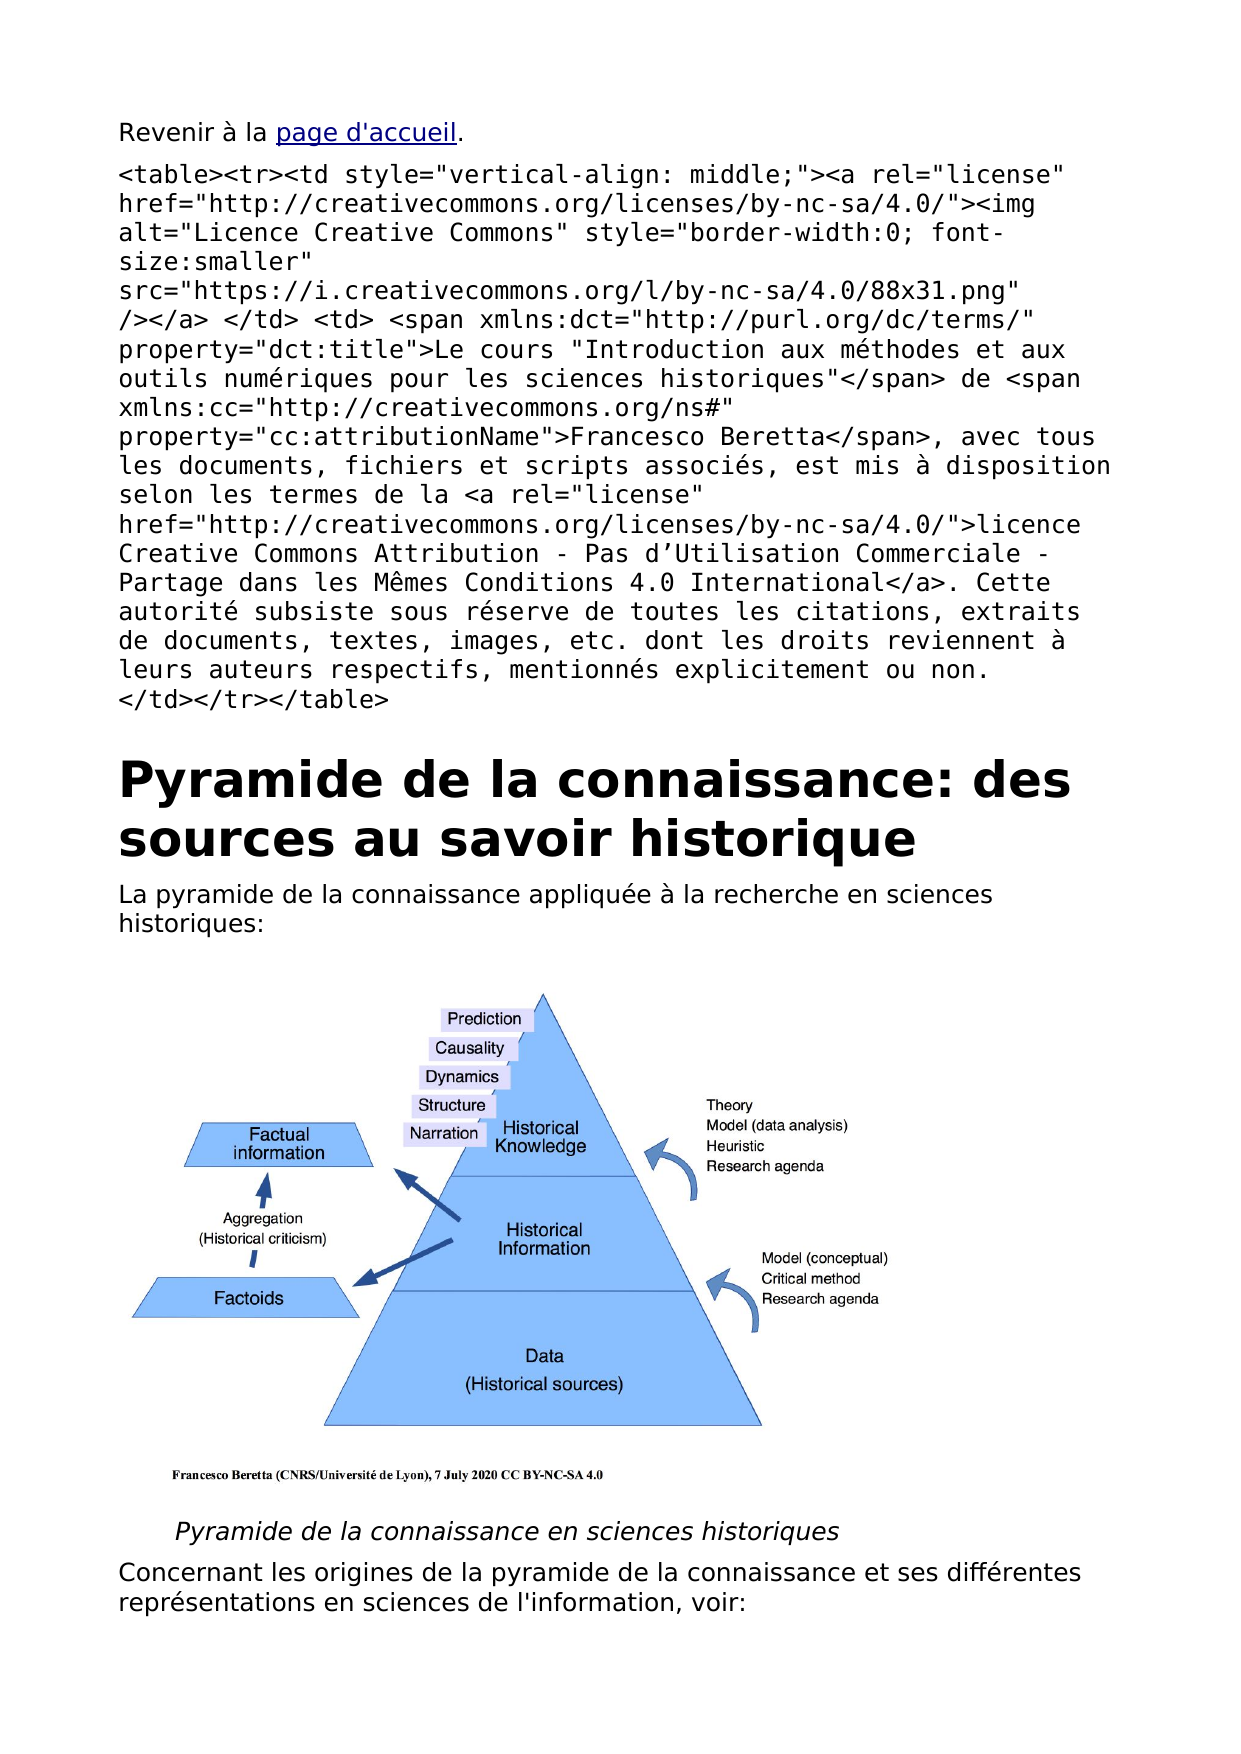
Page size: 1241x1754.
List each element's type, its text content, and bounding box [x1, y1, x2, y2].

text La pyramide de la connaissance appliquée à la recherche en sciences historiques: [118, 880, 1122, 939]
subtitle Pyramide de la connaissance: des sources au savoir historique [118, 751, 1122, 868]
text Concernant les origines de la pyramide de la connaissance et ses différentes représentations en sciences de l'information, voir: [118, 1558, 1122, 1617]
text <table><tr><td style="vertical-align: middle;"><a rel="license" href="http://creativecommons.org/licenses/by-nc-sa/4.0/"><img alt="Licence Creative Commons" style="border-width:0; font-size:smaller" src="https://i.creativecommons.org/l/by-nc-sa/4.0/88x31.png" /></a> </td> <td> <span xmlns:dct="http://purl.org/dc/terms/" property="dct:title">Le cours "Introduction aux méthodes et aux outils numériques pour les sciences historiques"</span> de <span xmlns:cc="http://creativecommons.org/ns#" property="cc:attributionName">Francesco Beretta</span>, avec tous les documents, fichiers et scripts associés, est mis à disposition selon les termes de la <a rel="license" href="http://creativecommons.org/licenses/by-nc-sa/4.0/">licence Creative Commons Attribution - Pas d’Utilisation Commerciale - Partage dans les Mêmes Conditions 4.0 International</a>. Cette autorité subsiste sous réserve de toutes les citations, extraits de documents, textes, images, etc. dont les droits reviennent à leurs auteurs respectifs, mentionnés explicitement ou non. </td></tr></table> [118, 160, 1122, 714]
picture [118, 963, 900, 1517]
text Pyramide de la connaissance en sciences historiques [118, 1517, 899, 1546]
text Revenir à la page d'accueil. [118, 118, 1122, 147]
